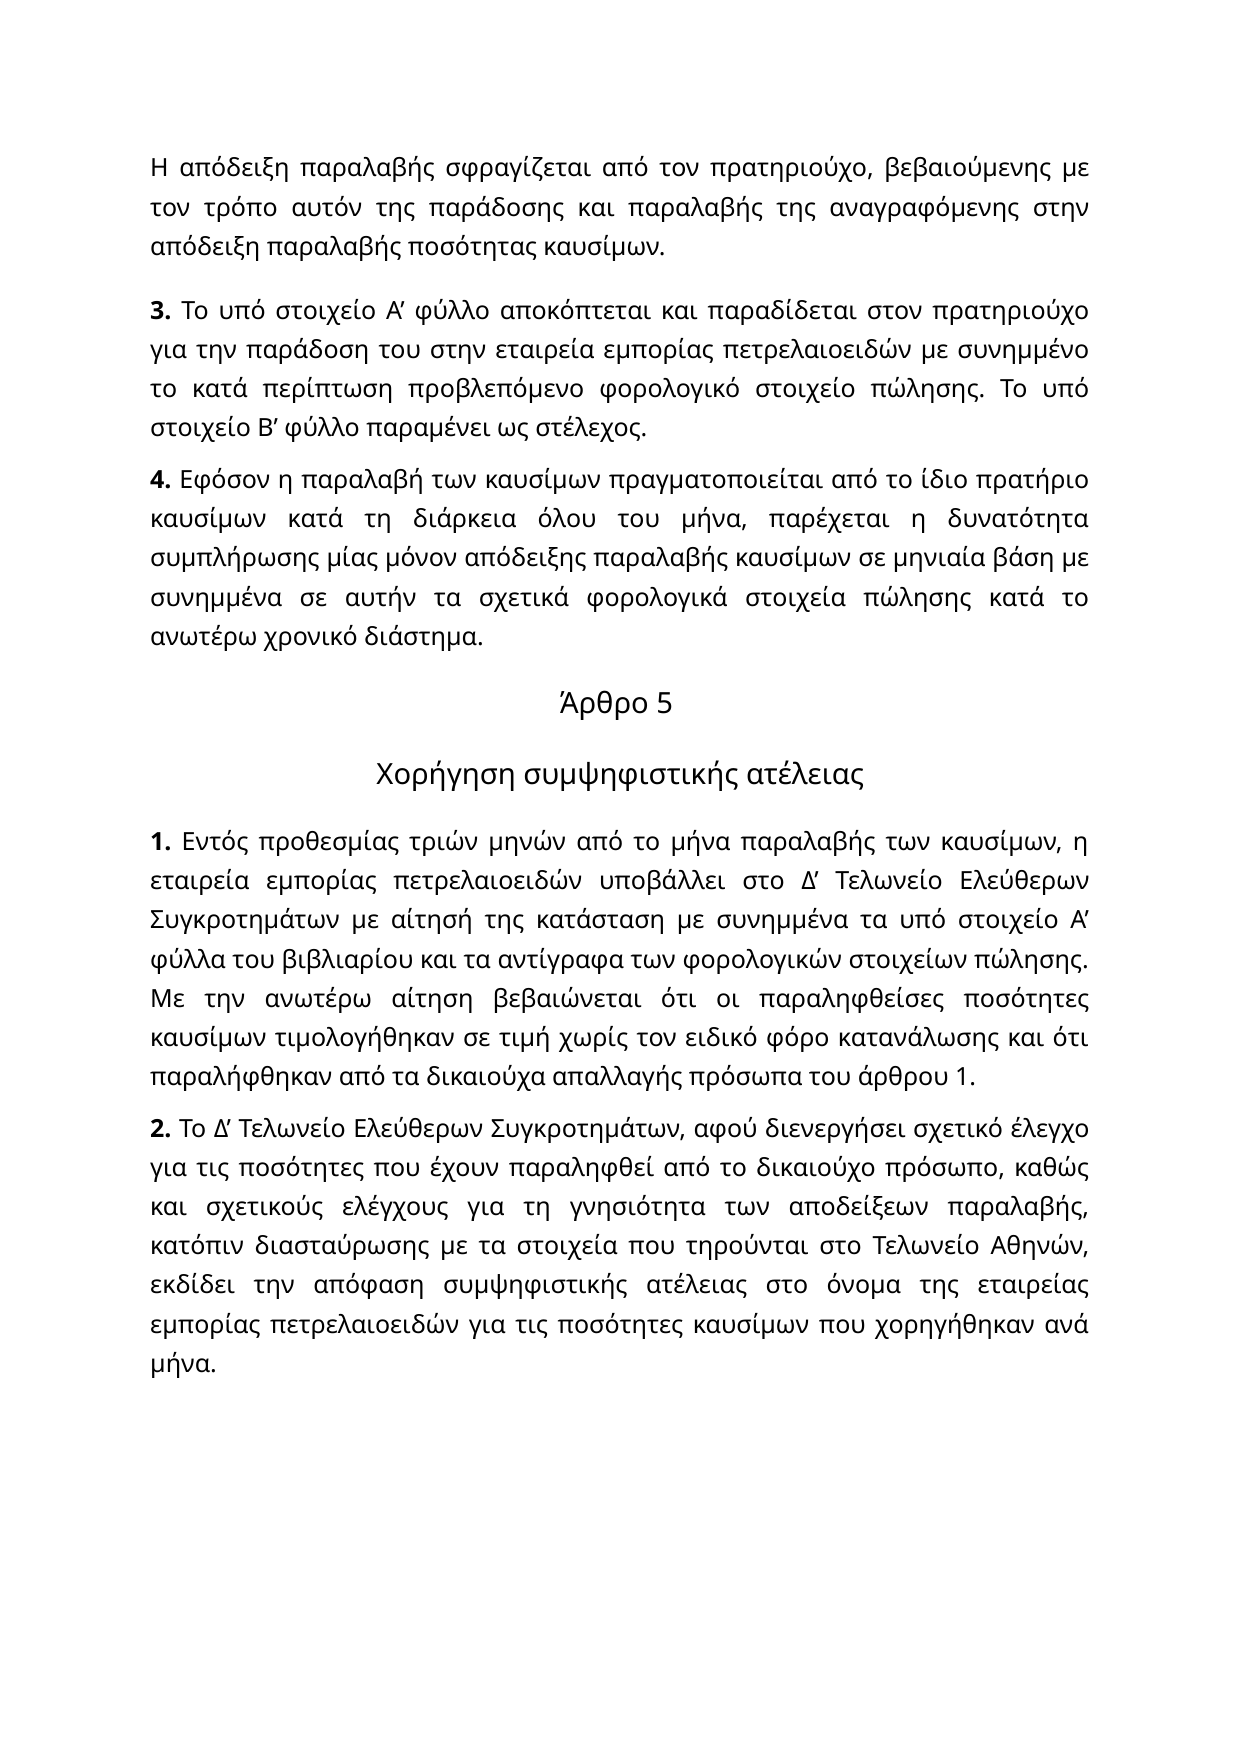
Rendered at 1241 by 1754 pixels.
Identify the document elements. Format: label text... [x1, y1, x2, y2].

text 2. Το Δ’ Τελωνείο Ελεύθερων Συγκροτημάτων, αφού διενεργήσει σχετικό έλεγχο για τις ποσότητες που έχουν παραληφθεί από το δικαιούχο πρόσωπο, καθώς και σχετικούς ελέγχους για τη γνησιότητα των αποδείξεων παραλαβής, κατόπιν διασταύρωσης με τα στοιχεία που τηρούνται στο Τελωνείο Αθηνών, εκδίδει την απόφαση συμψηφιστικής ατέλειας στο όνομα της εταιρείας εμπορίας πετρελαιοειδών για τις ποσότητες καυσίμων που χορηγήθηκαν ανά μήνα. [150, 1110, 1090, 1379]
text 3. Το υπό στοιχείο Α’ φύλλο αποκόπτεται και παραδίδεται στον πρατηριούχο για την παράδοση του στην εταιρεία εμπορίας πετρελαιοειδών με συνημμένο το κατά περίπτωση προβλεπόμενο φορολογικό στοιχείο πώλησης. Το υπό στοιχείο Β’ φύλλο παραμένει ως στέλεχος. [150, 292, 1090, 444]
subtitle Χορήγηση συμψηφιστικής ατέλειας [150, 753, 1090, 793]
subtitle Άρθρο 5 [150, 682, 1090, 722]
text 1. Εντός προθεσμίας τριών μηνών από το μήνα παραλαβής των καυσίμων, η εταιρεία εμπορίας πετρελαιοειδών υποβάλλει στο Δ’ Τελωνείο Ελεύθερων Συγκροτημάτων με αίτησή της κατάσταση με συνημμένα τα υπό στοιχείο Α’ φύλλα του βιβλιαρίου και τα αντίγραφα των φορολογικών στοιχείων πώλησης. Με την ανωτέρω αίτηση βεβαιώνεται ότι οι παραληφθείσες ποσότητες καυσίμων τιμολογήθηκαν σε τιμή χωρίς τον ειδικό φόρο κατανάλωσης και ότι παραλήφθηκαν από τα δικαιούχα απαλλαγής πρόσωπα του άρθρου 1. [150, 824, 1090, 1093]
text Η απόδειξη παραλαβής σφραγίζεται από τον πρατηριούχο, βεβαιούμενης με τον τρόπο αυτόν της παράδοσης και παραλαβής της αναγραφόμενης στην απόδειξη παραλαβής ποσότητας καυσίμων. [150, 150, 1090, 262]
text 4. Εφόσον η παραλαβή των καυσίμων πραγματοποιείται από το ίδιο πρατήριο καυσίμων κατά τη διάρκεια όλου του μήνα, παρέχεται η δυνατότητα συμπλήρωσης μίας μόνον απόδειξης παραλαβής καυσίμων σε μηνιαία βάση με συνημμένα σε αυτήν τα σχετικά φορολογικά στοιχεία πώλησης κατά το ανωτέρω χρονικό διάστημα. [150, 462, 1090, 652]
